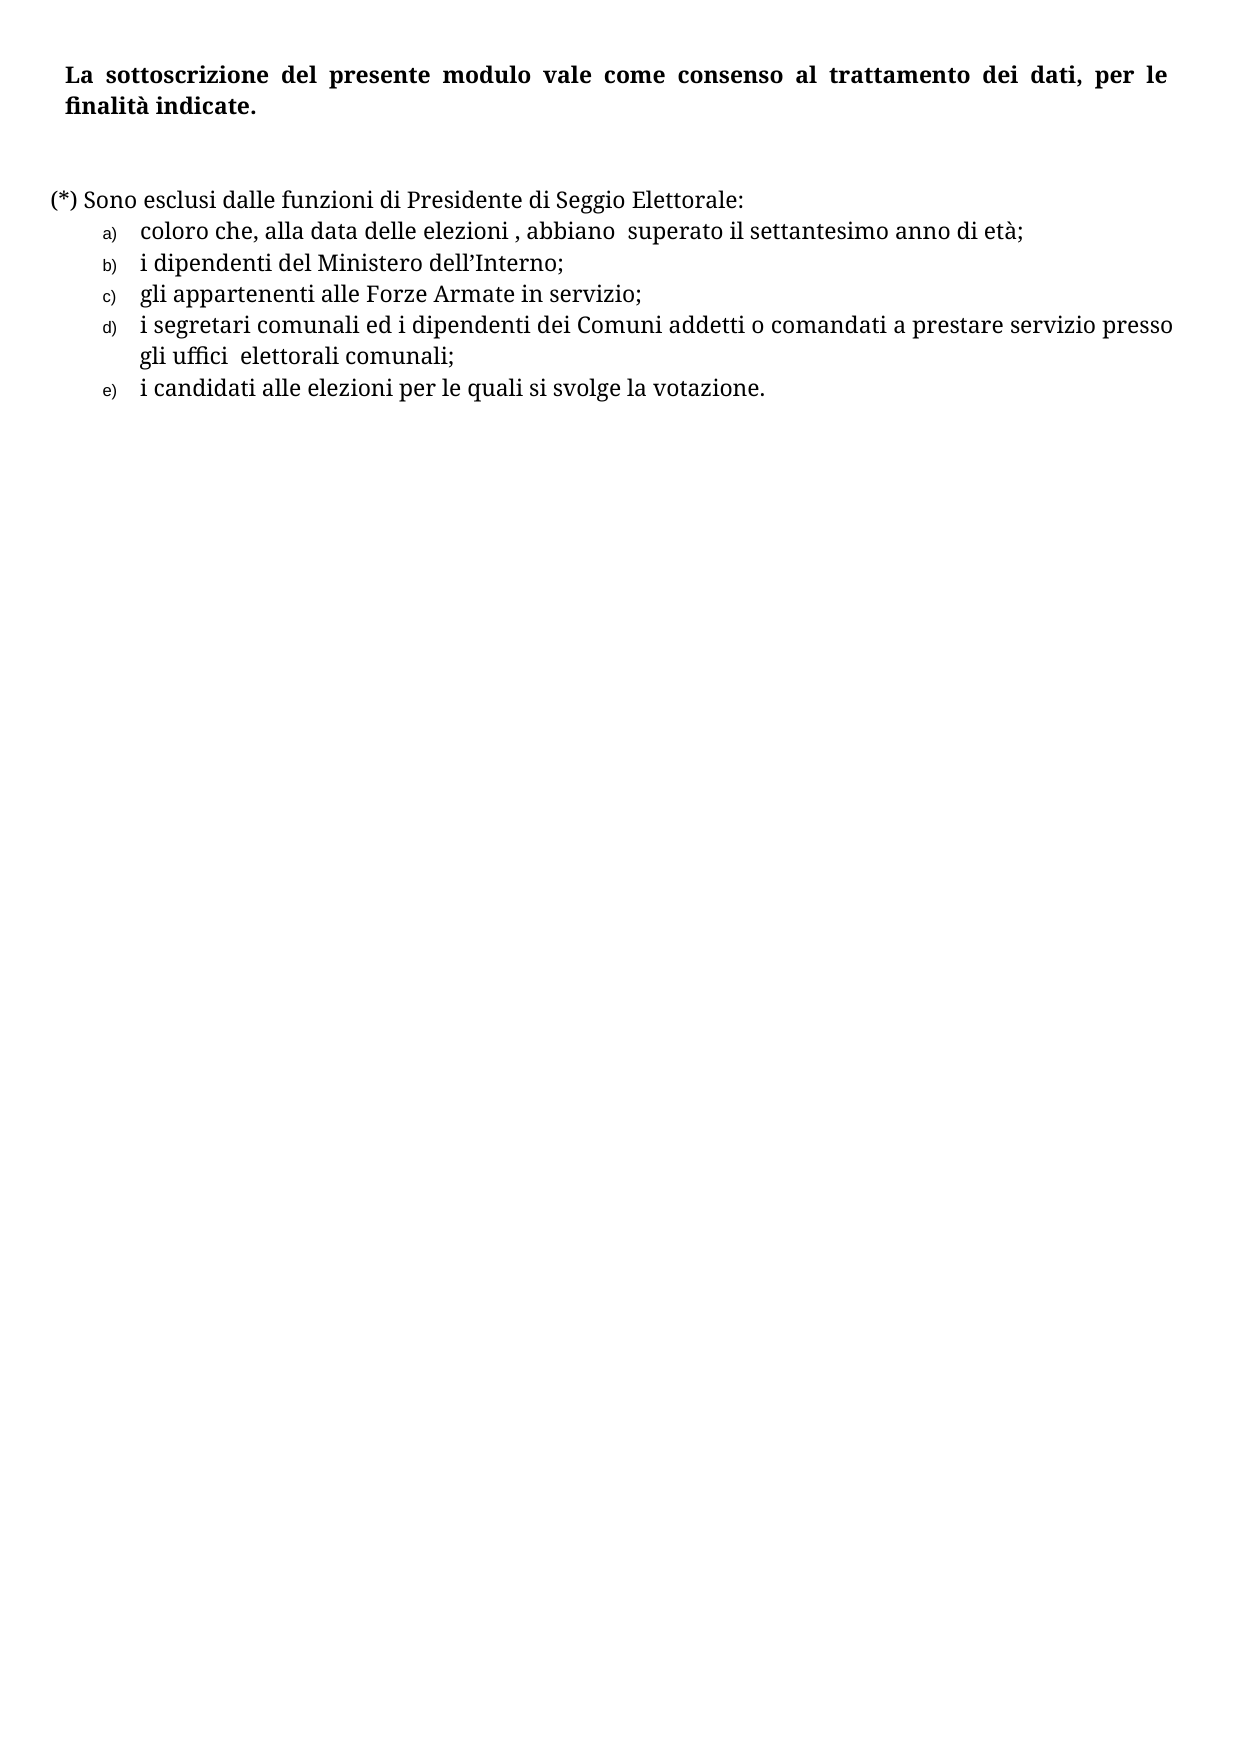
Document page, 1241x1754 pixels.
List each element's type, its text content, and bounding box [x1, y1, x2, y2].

text (*) Sono esclusi dalle funzioni di Presidente di Seggio Elettorale: [50, 184, 1175, 215]
text La sottoscrizione del presente modulo vale come consenso al trattamento dei dati, per le finalità indicate. [65, 59, 1169, 122]
list i dipendenti del Ministero dell’Interno; [102, 247, 1175, 278]
list coloro che, alla data delle elezioni , abbiano superato il settantesimo anno di età; [102, 215, 1175, 247]
list i segretari comunali ed i dipendenti dei Comuni addetti o comandati a prestare servizio presso gli uffici elettorali comunali; [102, 309, 1175, 372]
list gli appartenenti alle Forze Armate in servizio; [102, 278, 1175, 309]
list i candidati alle elezioni per le quali si svolge la votazione. [102, 372, 1175, 403]
